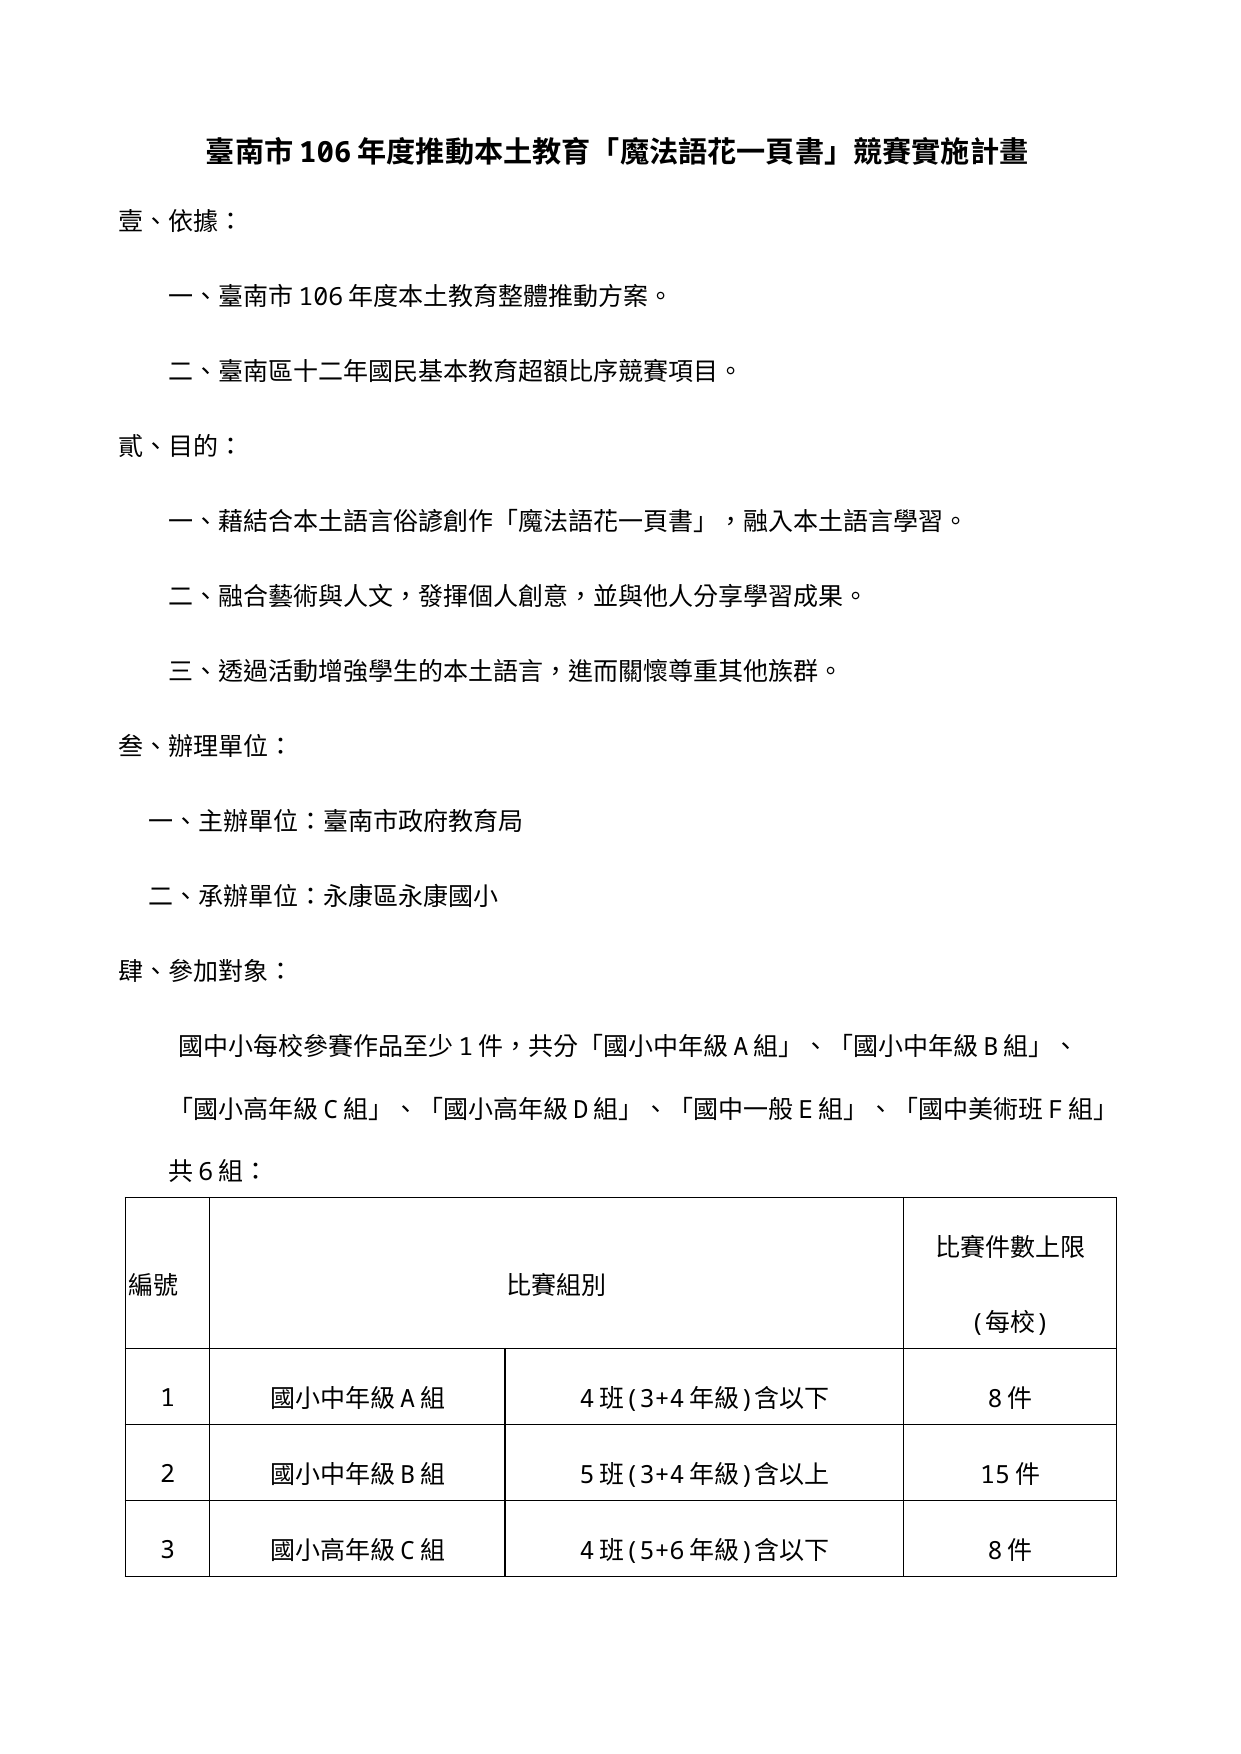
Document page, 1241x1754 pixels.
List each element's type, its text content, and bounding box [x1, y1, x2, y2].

table_header 比賽件數上限 (每校) [904, 1198, 1116, 1348]
text 一、藉結合本土語言俗諺創作「魔法語花一頁書」，融入本土語言學習。 [168, 478, 1122, 541]
text 一、主辦單位：臺南市政府教育局 [118, 778, 1122, 841]
text 叁、辦理單位： [118, 703, 1122, 766]
table_cell 國小高年級C組 [210, 1501, 504, 1576]
text 二、融合藝術與人文，發揮個人創意，並與他人分享學習成果。 [168, 553, 1122, 616]
text 三、透過活動增強學生的本土語言，進而關懷尊重其他族群。 [168, 628, 1122, 691]
table_cell 4班(5+6年級)含以下 [506, 1501, 903, 1576]
table_cell 國小中年級A組 [210, 1349, 504, 1424]
table_cell 8件 [904, 1349, 1116, 1424]
table_header 比賽組別 [210, 1198, 903, 1348]
text 臺南市106年度推動本土教育「魔法語花一頁書」競賽實施計畫 [118, 109, 1122, 172]
table_cell 5班(3+4年級)含以上 [506, 1425, 903, 1500]
table_cell 4班(3+4年級)含以下 [506, 1349, 903, 1424]
text 一、臺南市106年度本土教育整體推動方案。 [168, 253, 1122, 316]
table_cell 國小中年級B組 [210, 1425, 504, 1500]
table_cell 1 [126, 1349, 209, 1424]
text 二、臺南區十二年國民基本教育超額比序競賽項目。 [168, 328, 1122, 391]
table_cell 3 [126, 1501, 209, 1576]
table_cell 15件 [904, 1425, 1116, 1500]
text 國中小每校參賽作品至少1件，共分「國小中年級A組」、「國小中年級B組」、「國小高年級C組」、「國小高年級D組」、「國中一般E組」、「國中美術班F組」共6組： [118, 1003, 1122, 1191]
text 肆、參加對象： [118, 928, 1122, 991]
text 二、承辦單位：永康區永康國小 [118, 853, 1122, 916]
table_cell 8件 [904, 1501, 1116, 1576]
table_header 編號 [126, 1198, 209, 1348]
text 壹、依據： [118, 178, 1122, 241]
table_cell 2 [126, 1425, 209, 1500]
text 貳、目的： [118, 403, 1122, 466]
